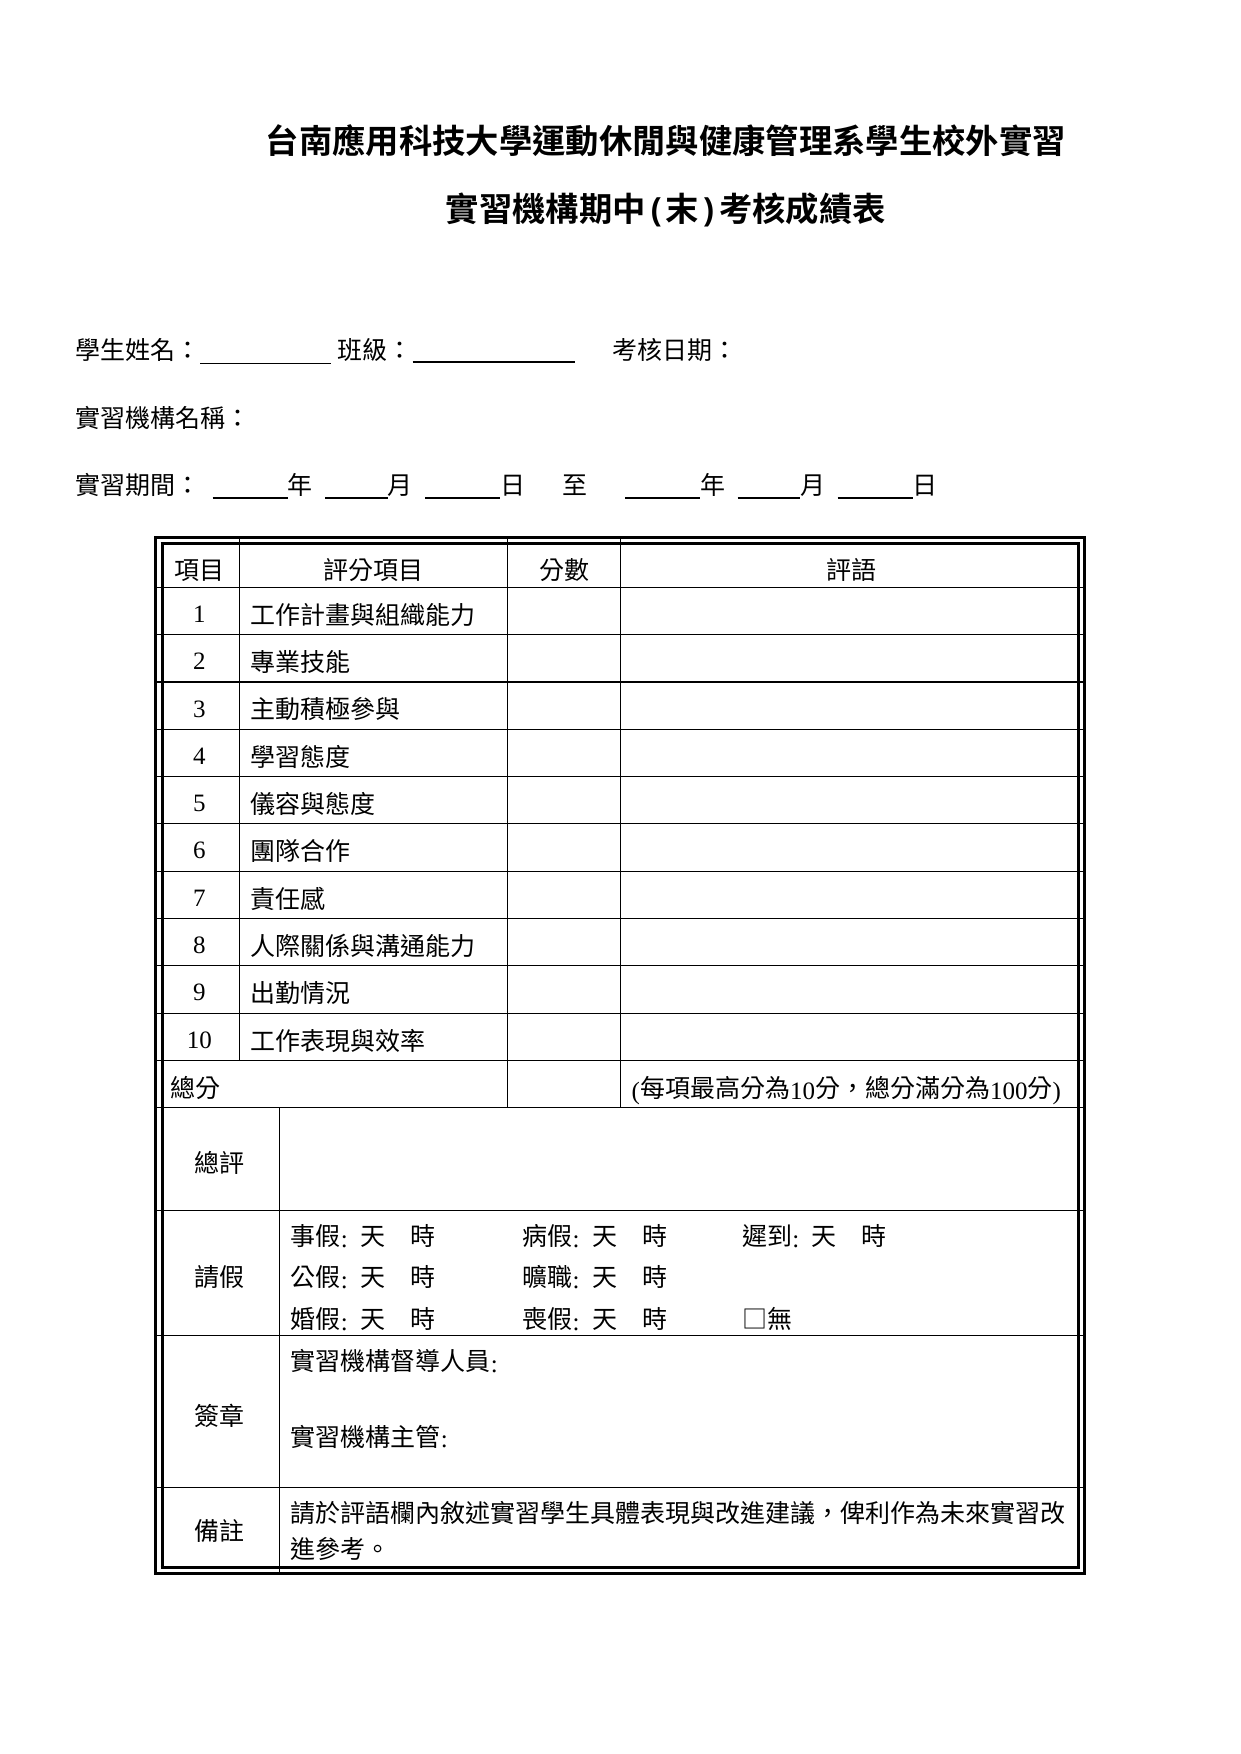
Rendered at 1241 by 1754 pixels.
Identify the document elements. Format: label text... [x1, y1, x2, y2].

table_cell 8 [164, 919, 239, 965]
table_cell [508, 777, 620, 823]
table_cell [621, 777, 1077, 823]
table_header 評分項目 [240, 545, 507, 587]
table_cell 6 [164, 824, 239, 871]
table_cell 總分 [164, 1061, 507, 1107]
table_cell 9 [164, 966, 239, 1012]
table_cell 責任感 [240, 872, 507, 918]
text 學生姓名： 班級： 考核日期： [75, 304, 1165, 367]
table_cell 3 [164, 683, 239, 729]
table_header 評語 [621, 539, 1081, 587]
table_cell 專業技能 [240, 635, 507, 681]
table_header 分數 [508, 545, 620, 587]
table_cell 總評 [164, 1108, 279, 1210]
table_cell 工作表現與效率 [240, 1014, 507, 1060]
table_cell [621, 1014, 1077, 1060]
table_header 項目 [159, 539, 239, 587]
text 實習機構期中(末)考核成績表 [37, 169, 1240, 231]
table_cell [508, 588, 620, 634]
table_cell [508, 919, 620, 965]
table_cell [621, 919, 1077, 965]
table_cell [621, 872, 1077, 918]
table_cell (每項最高分為10分，總分滿分為100分) [621, 1061, 1077, 1107]
table_cell [508, 872, 620, 918]
table_cell 1 [164, 588, 239, 634]
text 台南應用科技大學運動休閒與健康管理系學生校外實習 [37, 101, 1240, 163]
table_cell 4 [164, 730, 239, 776]
table_cell [508, 1014, 620, 1060]
table_cell [508, 635, 620, 681]
table_cell [621, 588, 1077, 634]
table_cell [508, 824, 620, 871]
table_cell 5 [164, 777, 239, 823]
text 實習期間： 年 月 日 至 年 月 日 [75, 439, 1165, 502]
table_cell 事假: 天 時 病假: 天 時 遲到: 天 時 公假: 天 時 曠職: 天 時 婚假: 天 時 喪假: 天 時 □無 [280, 1211, 1077, 1335]
table_cell [508, 683, 620, 729]
table_cell [280, 1108, 1077, 1210]
table_cell [621, 635, 1077, 681]
table_cell [621, 824, 1077, 871]
table_cell [508, 966, 620, 1012]
table_cell 2 [164, 635, 239, 681]
table_cell [621, 683, 1077, 729]
text 實習機構名稱： [75, 372, 1240, 434]
table_cell [621, 966, 1077, 1012]
table_cell 人際關係與溝通能力 [240, 919, 507, 965]
table_cell 請假 [164, 1211, 279, 1335]
table_cell [621, 730, 1077, 776]
table_cell 學習態度 [240, 730, 507, 776]
table_cell 出勤情況 [240, 966, 507, 1012]
table_cell 儀容與態度 [240, 777, 507, 823]
table_cell 備註 [164, 1488, 279, 1566]
table_cell 團隊合作 [240, 824, 507, 871]
table_cell [508, 1061, 620, 1107]
table_cell 簽章 [164, 1336, 279, 1487]
table_cell 實習機構督導人員: 實習機構主管: [280, 1336, 1077, 1487]
table_cell 10 [164, 1014, 239, 1060]
table_cell 7 [164, 872, 239, 918]
table_cell 工作計畫與組織能力 [240, 588, 507, 634]
table_cell 主動積極參與 [240, 683, 507, 729]
table_cell [508, 730, 620, 776]
table_cell 請於評語欄內敘述實習學生具體表現與改進建議，俾利作為未來實習改進參考。 [280, 1488, 1077, 1566]
